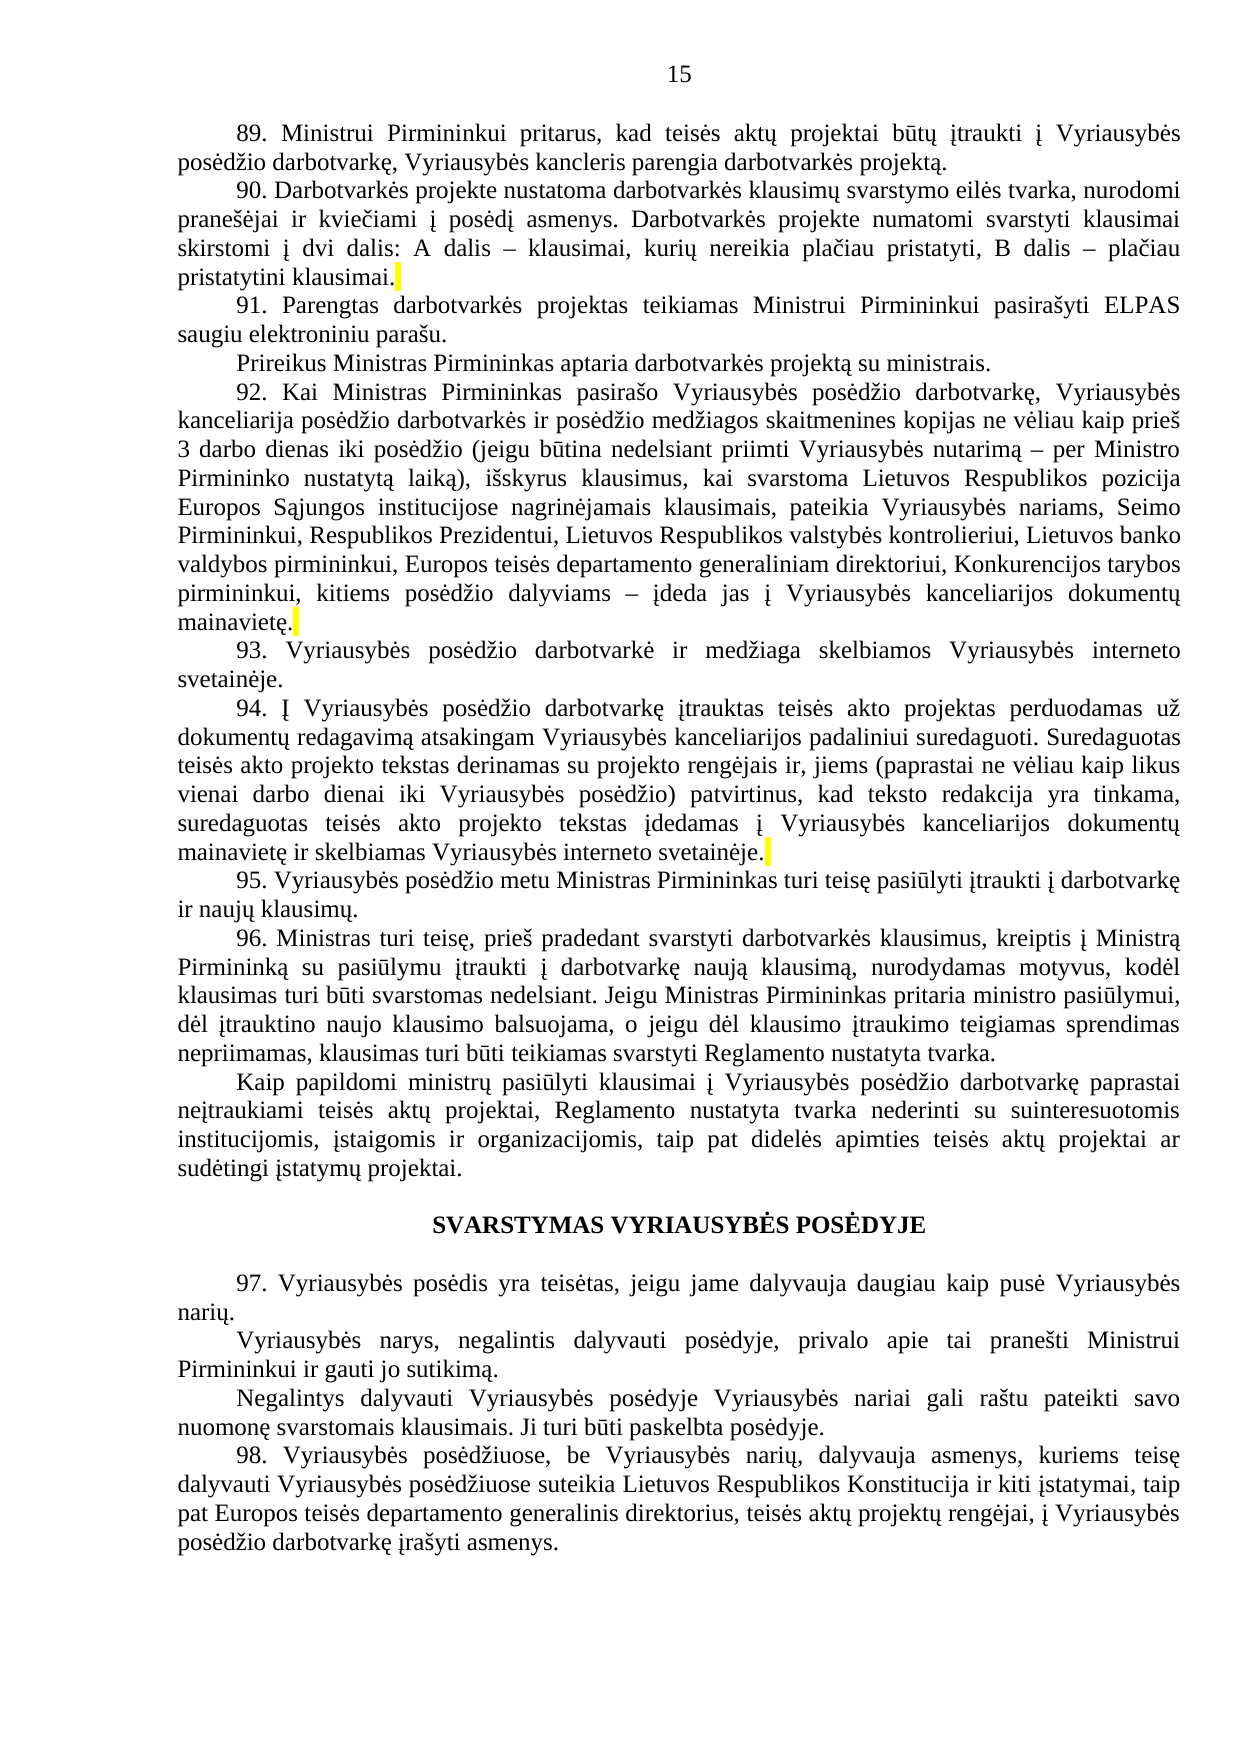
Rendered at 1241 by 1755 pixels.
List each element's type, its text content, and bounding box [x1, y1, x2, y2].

text 92. Kai Ministras Pirmininkas pasirašo Vyriausybės posėdžio darbotvarkę, Vyriausybės kanceliarija posėdžio darbotvarkės ir posėdžio medžiagos skaitmenines kopijas ne vėliau kaip prieš 3 darbo dienas iki posėdžio (jeigu būtina nedelsiant priimti Vyriausybės nutarimą – per Ministro Pirmininko nustatytą laiką), išskyrus klausimus, kai svarstoma Lietuvos Respublikos pozicija Europos Sąjungos institucijose nagrinėjamais klausimais, pateikia Vyriausybės nariams, Seimo Pirmininkui, Respublikos Prezidentui, Lietuvos Respublikos valstybės kontrolieriui, Lietuvos banko valdybos pirmininkui, Europos teisės departamento generaliniam direktoriui, Konkurencijos tarybos pirmininkui, kitiems posėdžio dalyviams – įdeda jas į Vyriausybės kanceliarijos dokumentų mainavietę. [177, 377, 1181, 636]
text 96. Ministras turi teisę, prieš pradedant svarstyti darbotvarkės klausimus, kreiptis į Ministrą Pirmininką su pasiūlymu įtraukti į darbotvarkę naują klausimą, nurodydamas motyvus, kodėl klausimas turi būti svarstomas nedelsiant. Jeigu Ministras Pirmininkas pritaria ministro pasiūlymui, dėl įtrauktino naujo klausimo balsuojama, o jeigu dėl klausimo įtraukimo teigiamas sprendimas nepriimamas, klausimas turi būti teikiamas svarstyti Reglamento nustatyta tvarka. [177, 923, 1181, 1067]
text 94. Į Vyriausybės posėdžio darbotvarkę įtrauktas teisės akto projektas perduodamas už dokumentų redagavimą atsakingam Vyriausybės kanceliarijos padaliniui suredaguoti. Suredaguotas teisės akto projekto tekstas derinamas su projekto rengėjais ir, jiems (paprastai ne vėliau kaip likus vienai darbo dienai iki Vyriausybės posėdžio) patvirtinus, kad teksto redakcija yra tinkama, suredaguotas teisės akto projekto tekstas įdedamas į Vyriausybės kanceliarijos dokumentų mainavietę ir skelbiamas Vyriausybės interneto svetainėje. [177, 693, 1181, 866]
text 98. Vyriausybės posėdžiuose, be Vyriausybės narių, dalyvauja asmenys, kuriems teisę dalyvauti Vyriausybės posėdžiuose suteikia Lietuvos Respublikos Konstitucija ir kiti įstatymai, taip pat Europos teisės departamento generalinis direktorius, teisės aktų projektų rengėjai, į Vyriausybės posėdžio darbotvarkę įrašyti asmenys. [177, 1441, 1181, 1556]
text 93. Vyriausybės posėdžio darbotvarkė ir medžiaga skelbiamos Vyriausybės interneto svetainėje. [177, 636, 1181, 693]
text 90. Darbotvarkės projekte nustatoma darbotvarkės klausimų svarstymo eilės tvarka, nurodomi pranešėjai ir kviečiami į posėdį asmenys. Darbotvarkės projekte numatomi svarstyti klausimai skirstomi į dvi dalis: A dalis – klausimai, kurių nereikia plačiau pristatyti, B dalis – plačiau pristatytini klausimai. [177, 176, 1181, 291]
text Negalintys dalyvauti Vyriausybės posėdyje Vyriausybės nariai gali raštu pateikti savo nuomonę svarstomais klausimais. Ji turi būti paskelbta posėdyje. [177, 1383, 1181, 1441]
text 89. Ministrui Pirmininkui pritarus, kad teisės aktų projektai būtų įtraukti į Vyriausybės posėdžio darbotvarkę, Vyriausybės kancleris parengia darbotvarkės projektą. [177, 118, 1181, 176]
text 97. Vyriausybės posėdis yra teisėtas, jeigu jame dalyvauja daugiau kaip pusė Vyriausybės narių. [177, 1268, 1181, 1326]
text Vyriausybės narys, negalintis dalyvauti posėdyje, privalo apie tai pranešti Ministrui Pirmininkui ir gauti jo sutikimą. [177, 1326, 1181, 1383]
text 91. Parengtas darbotvarkės projektas teikiamas Ministrui Pirmininkui pasirašyti ELPAS saugiu elektroniniu parašu. [177, 291, 1181, 348]
text 95. Vyriausybės posėdžio metu Ministras Pirmininkas turi teisę pasiūlyti įtraukti į darbotvarkę ir naujų klausimų. [177, 866, 1181, 923]
text SVARSTYMAS VYRIAUSYBĖS POSĖDYJE [177, 1211, 1181, 1239]
text Kaip papildomi ministrų pasiūlyti klausimai į Vyriausybės posėdžio darbotvarkę paprastai neįtraukiami teisės aktų projektai, Reglamento nustatyta tvarka nederinti su suinteresuotomis institucijomis, įstaigomis ir organizacijomis, taip pat didelės apimties teisės aktų projektai ar sudėtingi įstatymų projektai. [177, 1067, 1181, 1182]
text Prireikus Ministras Pirmininkas aptaria darbotvarkės projektą su ministrais. [177, 348, 1181, 377]
